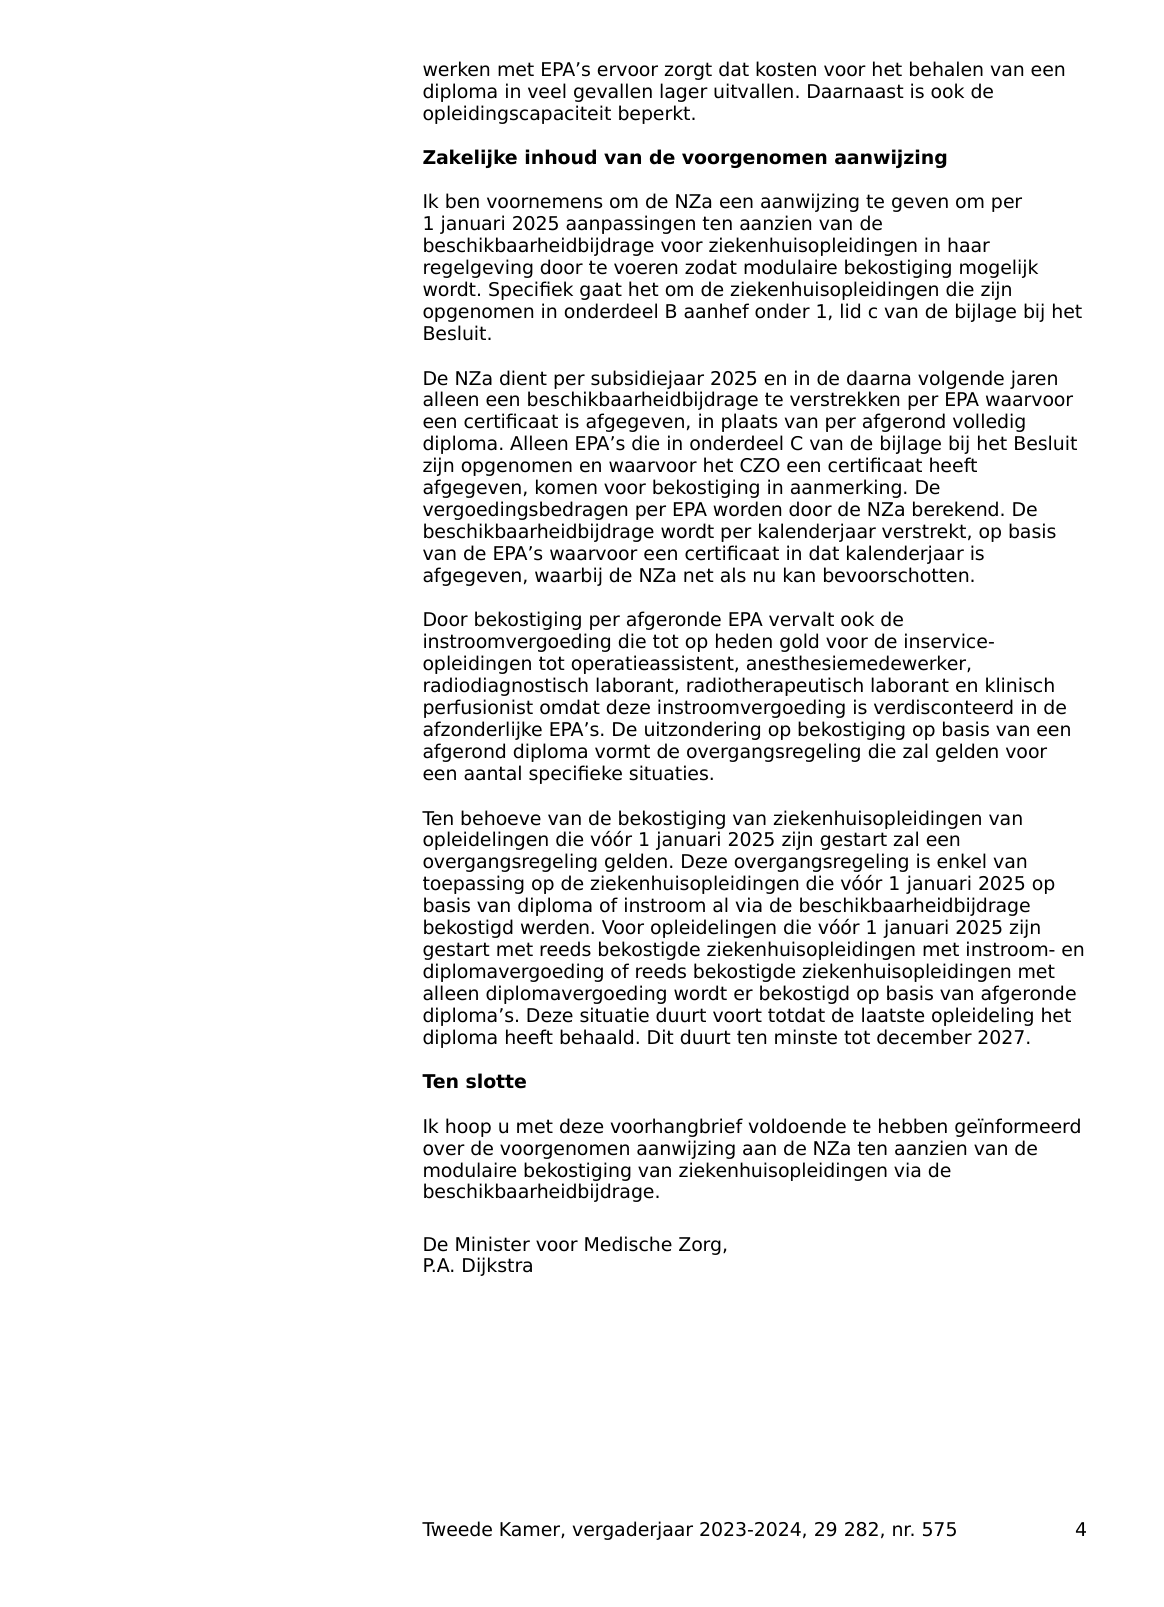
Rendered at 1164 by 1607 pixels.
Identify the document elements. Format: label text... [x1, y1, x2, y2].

text Door bekostiging per afgeronde EPA vervalt ook de instroomvergoeding die tot op heden gold voor de inservice-opleidingen tot operatieassistent, anesthesiemedewerker, radiodiagnostisch laborant, radiotherapeutisch laborant en klinisch perfusionist omdat deze instroomvergoeding is verdisconteerd in de afzonderlijke EPA’s. De uitzondering op bekostiging op basis van een afgerond diploma vormt de overgangsregeling die zal gelden voor een aantal specifieke situaties. [422, 609, 1087, 785]
text De Minister voor Medische Zorg, P.A. Dijkstra [422, 1233, 1087, 1277]
text Ik ben voornemens om de NZa een aanwijzing te geven om per 1 januari 2025 aanpassingen ten aanzien van de beschikbaarheidbijdrage voor ziekenhuisopleidingen in haar regelgeving door te voeren zodat modulaire bekostiging mogelijk wordt. Specifiek gaat het om de ziekenhuisopleidingen die zijn opgenomen in onderdeel B aanhef onder 1, lid c van de bijlage bij het Besluit. [422, 191, 1087, 345]
text De NZa dient per subsidiejaar 2025 en in de daarna volgende jaren alleen een beschikbaarheidbijdrage te verstrekken per EPA waarvoor een certificaat is afgegeven, in plaats van per afgerond volledig diploma. Alleen EPA’s die in onderdeel C van de bijlage bij het Besluit zijn opgenomen en waarvoor het CZO een certificaat heeft afgegeven, komen voor bekostiging in aanmerking. De vergoedingsbedragen per EPA worden door de NZa berekend. De beschikbaarheidbijdrage wordt per kalenderjaar verstrekt, op basis van de EPA’s waarvoor een certificaat in dat kalenderjaar is afgegeven, waarbij de NZa net als nu kan bevoorschotten. [422, 367, 1087, 587]
text Ik hoop u met deze voorhangbrief voldoende te hebben geïnformeerd over de voorgenomen aanwijzing aan de NZa ten aanzien van de modulaire bekostiging van ziekenhuisopleidingen via de beschikbaarheidbijdrage. [422, 1116, 1087, 1203]
subtitle Zakelijke inhoud van de voorgenomen aanwijzing [422, 147, 1087, 169]
text werken met EPA’s ervoor zorgt dat kosten voor het behalen van een diploma in veel gevallen lager uitvallen. Daarnaast is ook de opleidingscapaciteit beperkt. [422, 59, 1087, 125]
subtitle Ten slotte [422, 1071, 1087, 1093]
text Ten behoeve van de bekostiging van ziekenhuisopleidingen van opleidelingen die vóór 1 januari 2025 zijn gestart zal een overgangsregeling gelden. Deze overgangsregeling is enkel van toepassing op de ziekenhuisopleidingen die vóór 1 januari 2025 op basis van diploma of instroom al via de beschikbaarheidbijdrage bekostigd werden. Voor opleidelingen die vóór 1 januari 2025 zijn gestart met reeds bekostigde ziekenhuisopleidingen met instroom- en diplomavergoeding of reeds bekostigde ziekenhuisopleidingen met alleen diplomavergoeding wordt er bekostigd op basis van afgeronde diploma’s. Deze situatie duurt voort totdat de laatste opleideling het diploma heeft behaald. Dit duurt ten minste tot december 2027. [422, 807, 1087, 1049]
